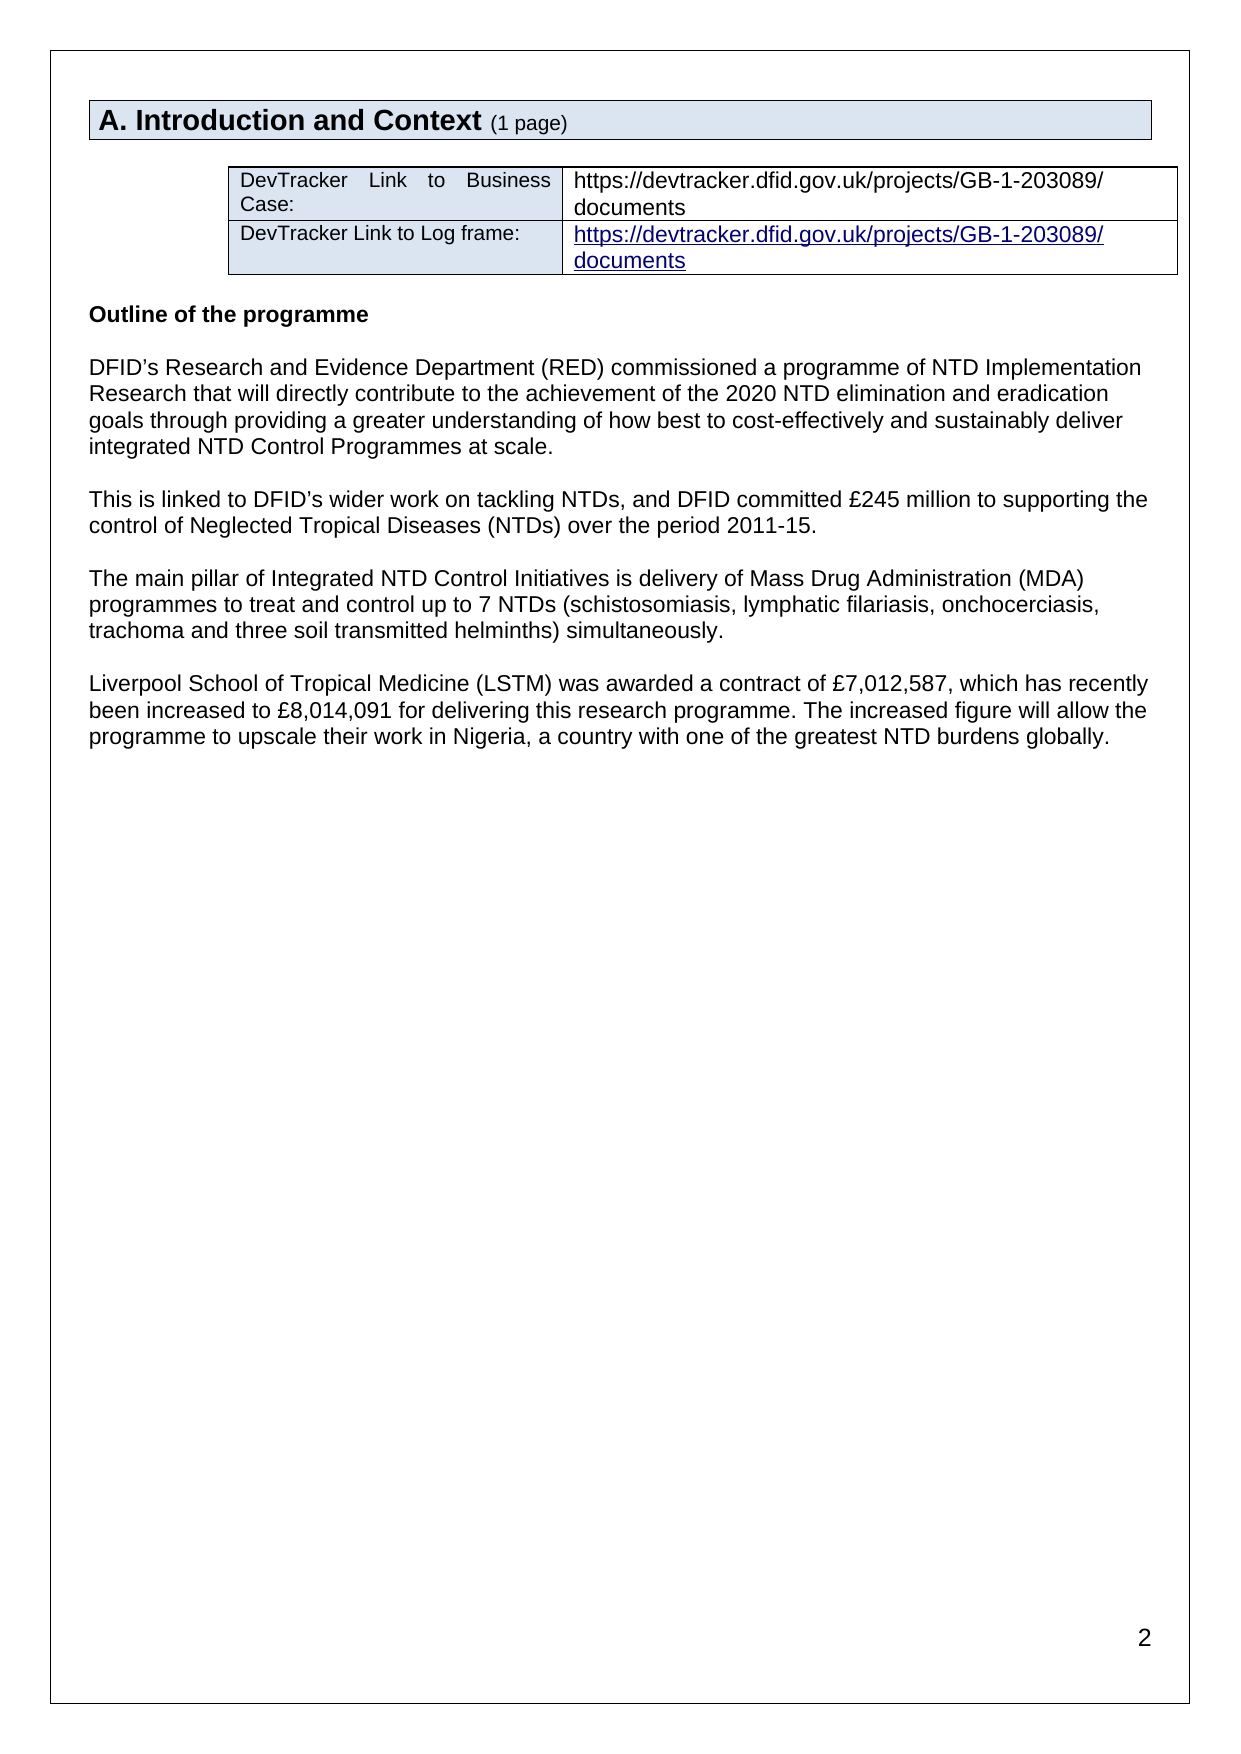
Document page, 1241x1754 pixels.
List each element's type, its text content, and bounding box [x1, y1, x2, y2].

table_cell https://devtracker.dfid.gov.uk/projects/GB-1-203089/documents [563, 221, 1177, 274]
text This is linked to DFID’s wider work on tackling NTDs, and DFID committed £245 million to supporting the control of Neglected Tropical Diseases (NTDs) over the period 2011-15. [89, 486, 1152, 538]
text Liverpool School of Tropical Medicine (LSTM) was awarded a contract of £7,012,587, which has recently been increased to £8,014,091 for delivering this research programme. The increased figure will allow the programme to upscale their work in Nigeria, a country with one of the greatest NTD burdens globally. [89, 670, 1152, 749]
text A. Introduction and Context (1 page) [90, 101, 1151, 139]
table_header DevTracker Link to Business Case: [229, 168, 562, 220]
table_cell DevTracker Link to Log frame: [229, 221, 562, 274]
text The main pillar of Integrated NTD Control Initiatives is delivery of Mass Drug Administration (MDA) programmes to treat and control up to 7 NTDs (schistosomiasis, lymphatic filariasis, onchocerciasis, trachoma and three soil transmitted helminths) simultaneously. [89, 565, 1152, 644]
text Outline of the programme [89, 301, 1152, 328]
table_header https://devtracker.dfid.gov.uk/projects/GB-1-203089/documents [563, 168, 1177, 220]
text DFID’s Research and Evidence Department (RED) commissioned a programme of NTD Implementation Research that will directly contribute to the achievement of the 2020 NTD elimination and eradication goals through providing a greater understanding of how best to cost-effectively and sustainably deliver integrated NTD Control Programmes at scale. [89, 354, 1152, 459]
